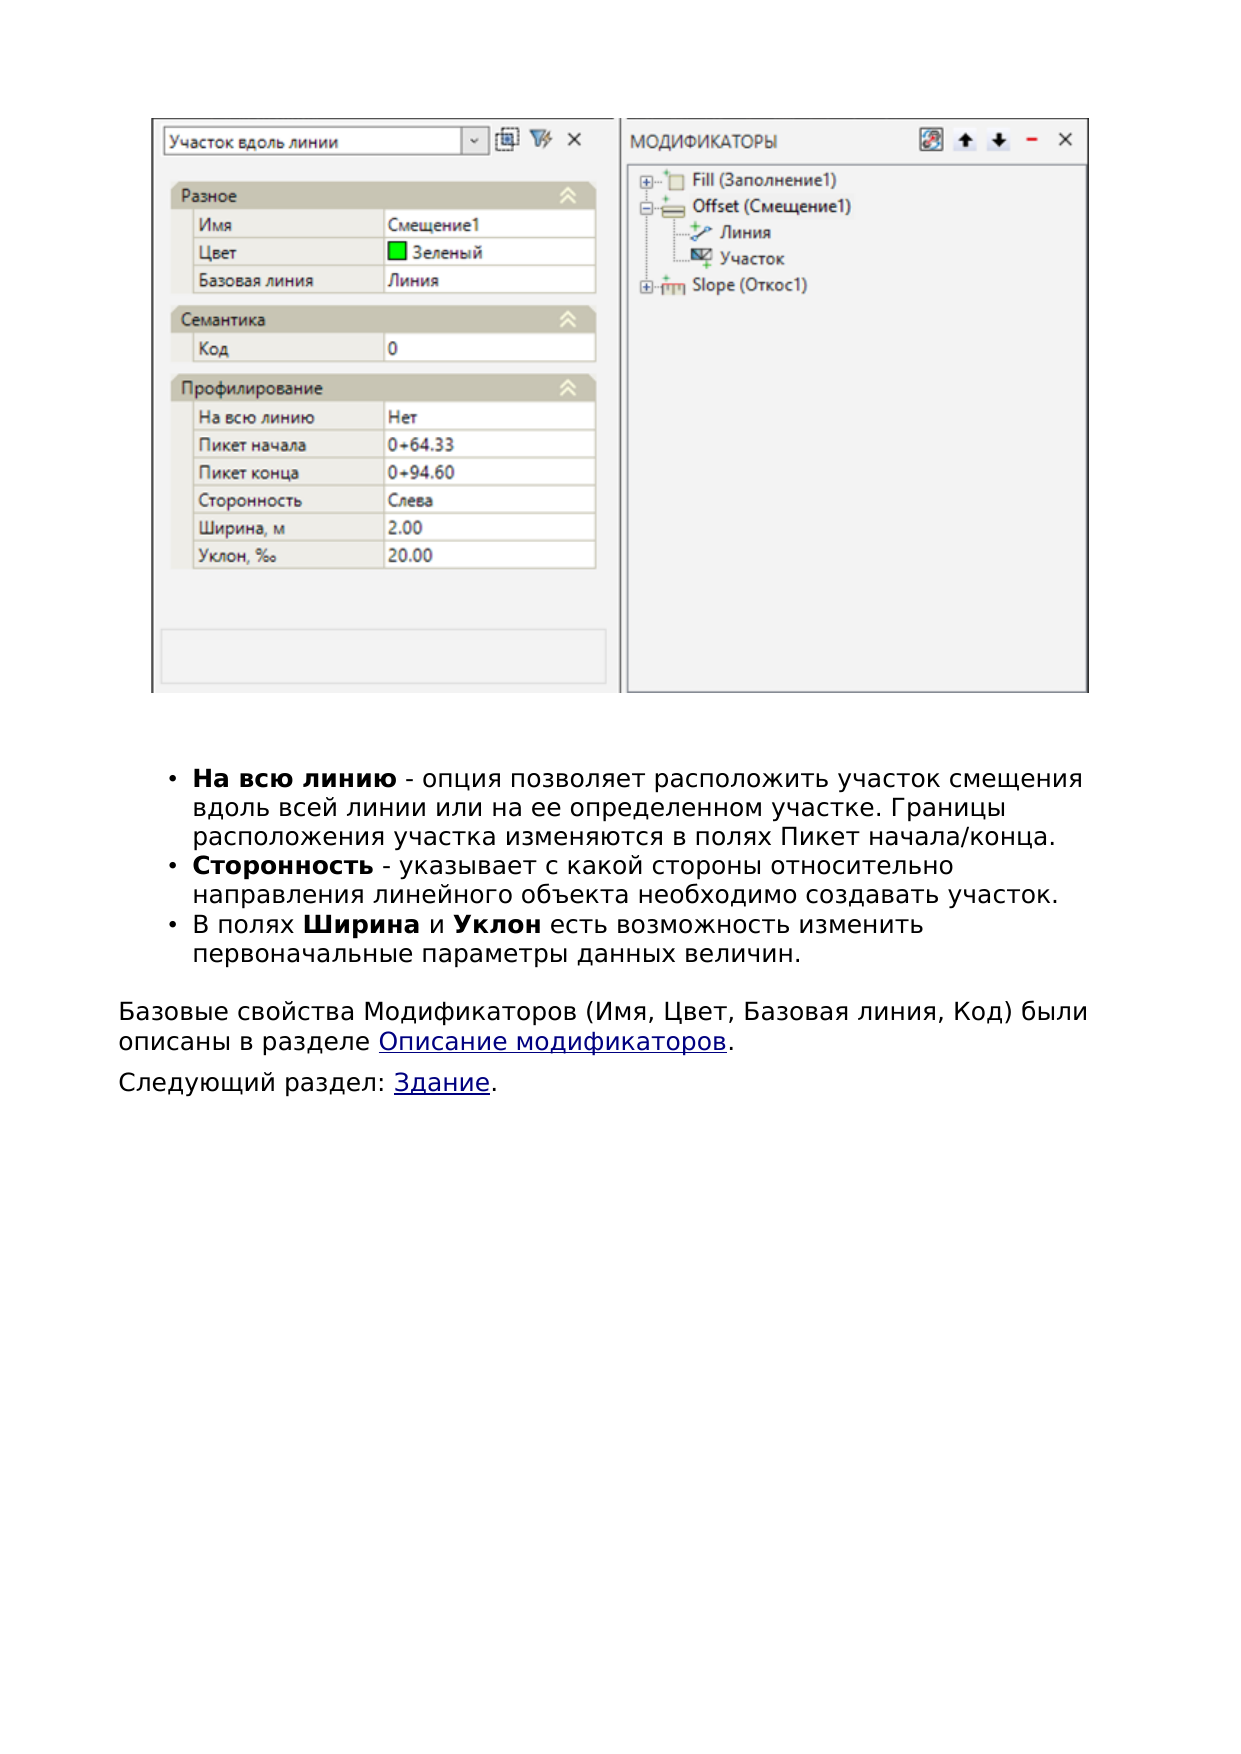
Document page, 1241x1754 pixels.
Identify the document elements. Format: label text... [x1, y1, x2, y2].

list Сторонность - указывает с какой стороны относительно направления линейного объекта необходимо создавать участок. [177, 851, 1122, 910]
text Базовые свойства Модификаторов (Имя, Цвет, Базовая линия, Код) были описаны в разделе Описание модификаторов. [118, 998, 1122, 1056]
picture [151, 118, 1089, 693]
text Следующий раздел: Здание. [118, 1068, 1122, 1098]
list В полях Ширина и Уклон есть возможность изменить первоначальные параметры данных величин. [177, 910, 1122, 968]
list На всю линию - опция позволяет расположить участок смещения вдоль всей линии или на ее определенном участке. Границы расположения участка изменяются в полях Пикет начала/конца. [177, 764, 1122, 851]
